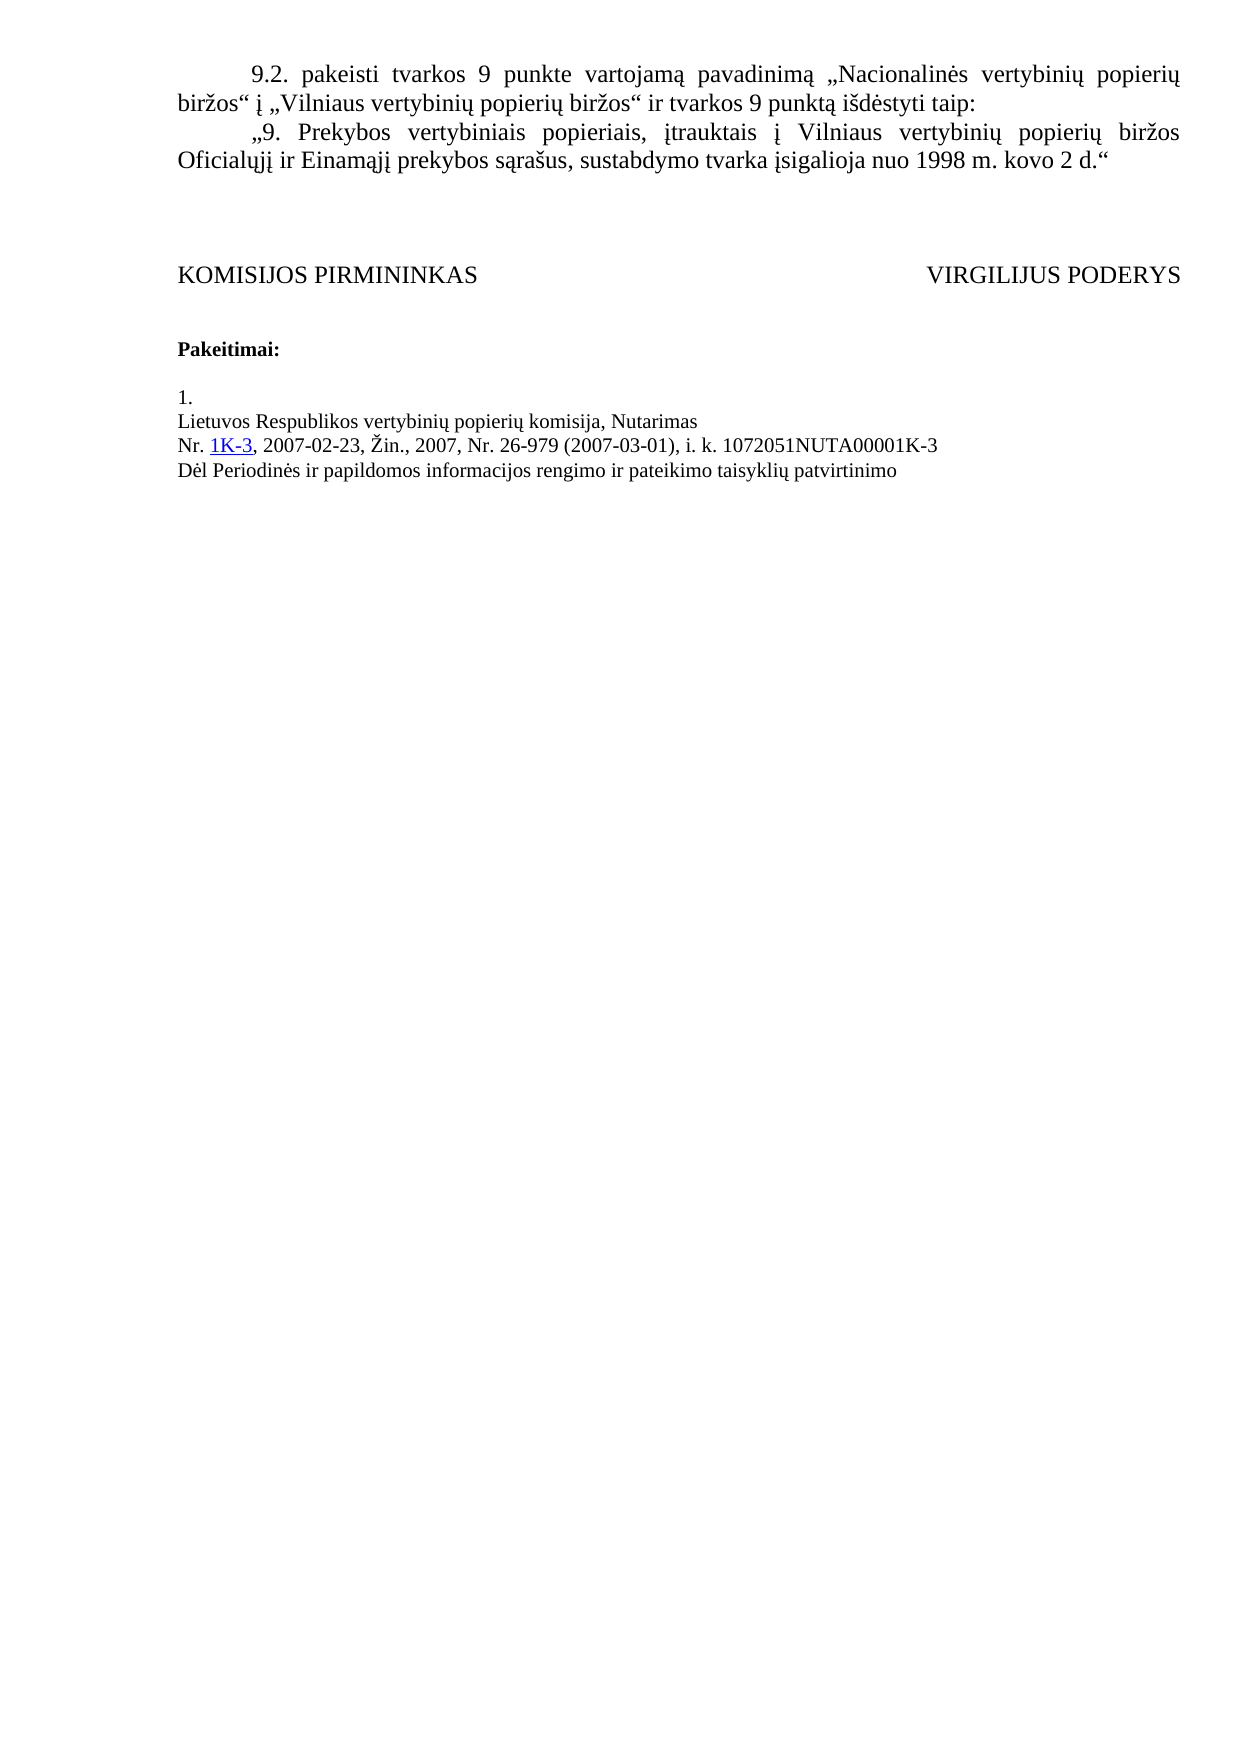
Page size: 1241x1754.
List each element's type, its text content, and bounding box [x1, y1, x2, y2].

text Lietuvos Respublikos vertybinių popierių komisija, Nutarimas [177, 409, 1181, 433]
text Nr. 1K-3, 2007-02-23, Žin., 2007, Nr. 26-979 (2007-03-01), i. k. 1072051NUTA00001K-3 [177, 433, 1181, 457]
text „9. Prekybos vertybiniais popieriais, įtrauktais į Vilniaus vertybinių popierių biržos Oficialųjį ir Einamąjį prekybos sąrašus, sustabdymo tvarka įsigalioja nuo 1998 m. kovo 2 d.“ [177, 117, 1181, 174]
text 9.2. pakeisti tvarkos 9 punkte vartojamą pavadinimą „Nacionalinės vertybinių popierių biržos“ į „Vilniaus vertybinių popierių biržos“ ir tvarkos 9 punktą išdėstyti taip: [177, 59, 1181, 117]
text KOMISIJOS PIRMININKAS VIRGILIJUS PODERYS [177, 260, 1181, 289]
text Dėl Periodinės ir papildomos informacijos rengimo ir pateikimo taisyklių patvirtinimo [177, 457, 1181, 482]
text Pakeitimai: [177, 337, 1181, 361]
text 1. [177, 385, 1181, 409]
